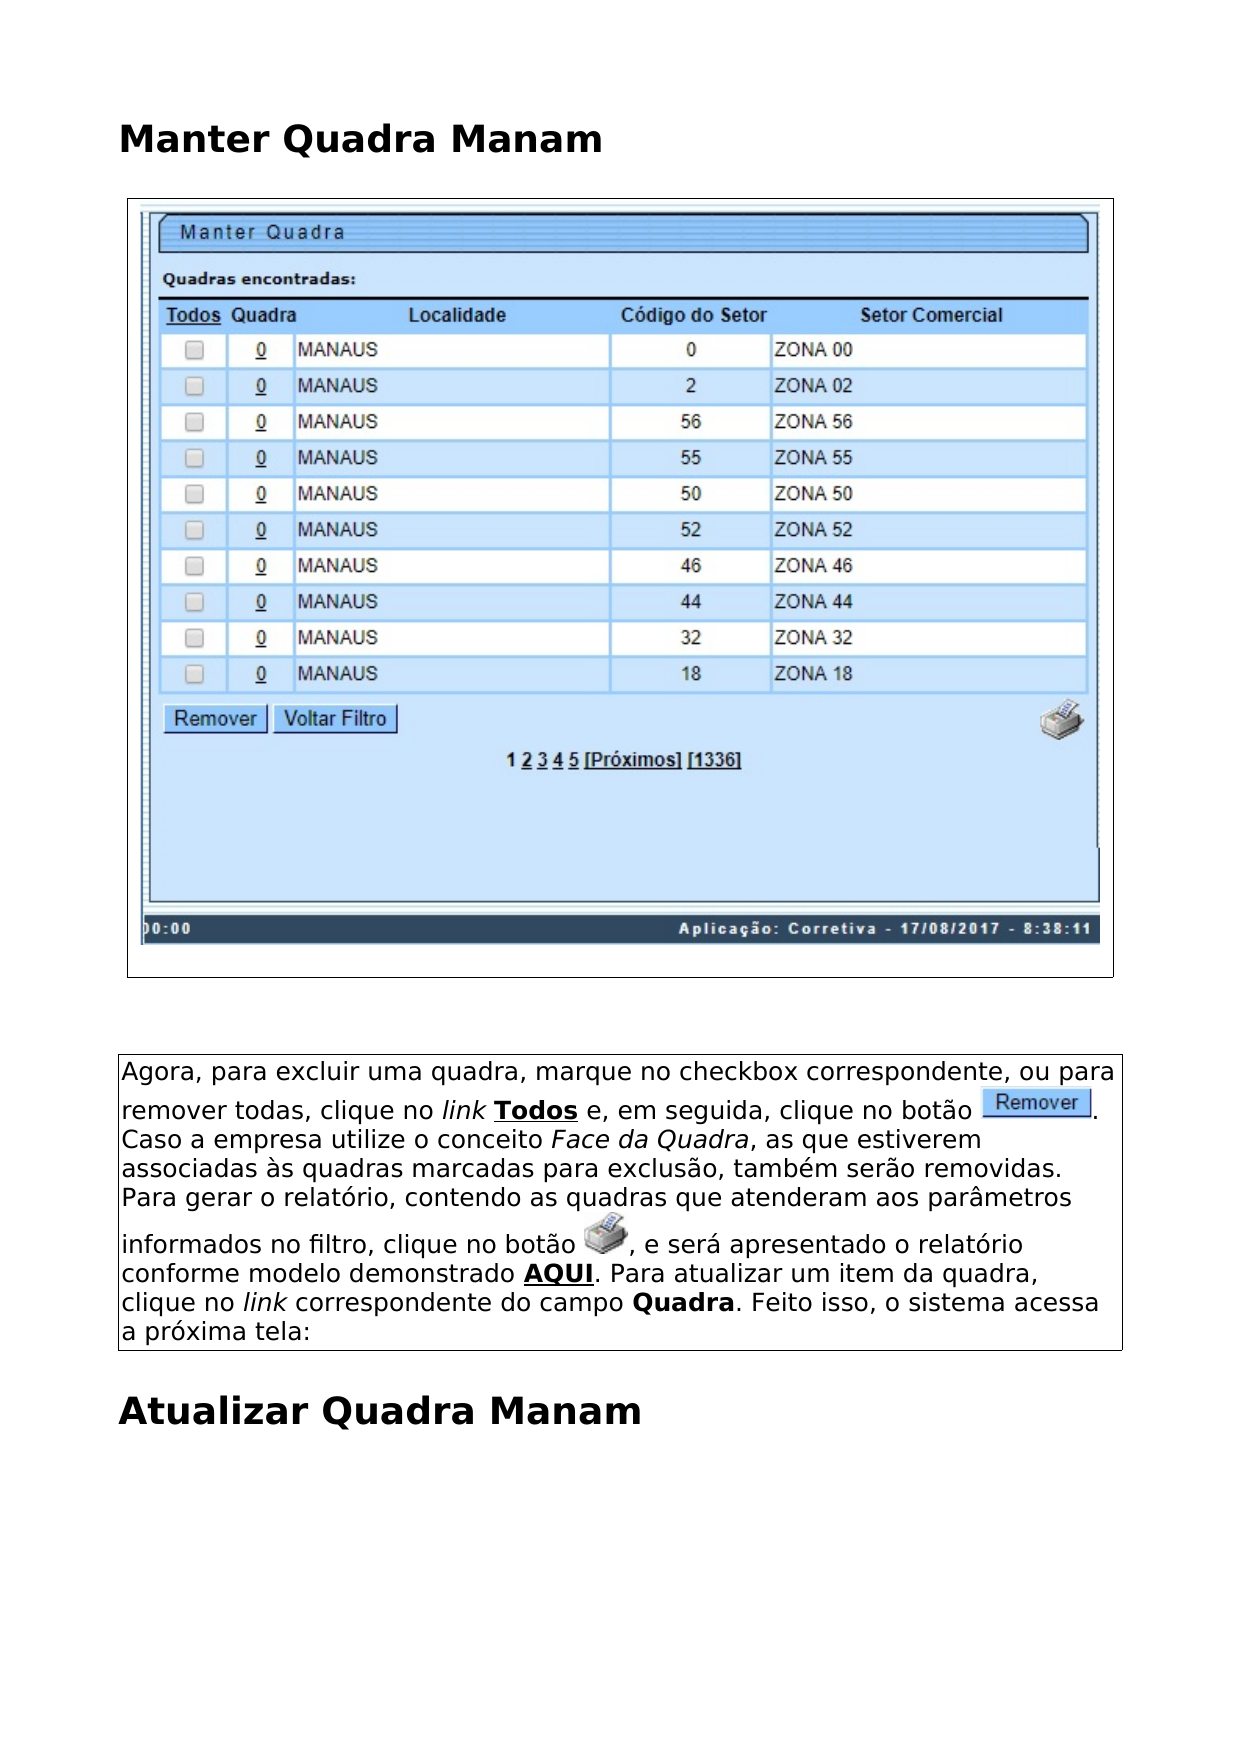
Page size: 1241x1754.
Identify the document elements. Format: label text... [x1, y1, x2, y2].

subtitle Atualizar Quadra Manam [118, 1389, 1122, 1433]
picture [980, 1086, 1092, 1119]
picture [584, 1212, 629, 1254]
subtitle Manter Quadra Manam [118, 118, 1122, 162]
picture [140, 201, 1100, 945]
table_header [128, 199, 1113, 977]
table_header Agora, para excluir uma quadra, marque no checkbox correspondente, ou para remover todas, clique no link Todos e, em seguida, clique no botão . Caso a empresa utilize o conceito Face da Quadra, as que estiverem associadas às quadras marcadas para exclusão, também serão removidas. Para gerar o relatório, contendo as quadras que atenderam aos parâmetros informados no filtro, clique no botão , e será apresentado o relatório conforme modelo demonstrado AQUI. Para atualizar um item da quadra, clique no link correspondente do campo Quadra. Feito isso, o sistema acessa a próxima tela: [119, 1055, 1122, 1349]
